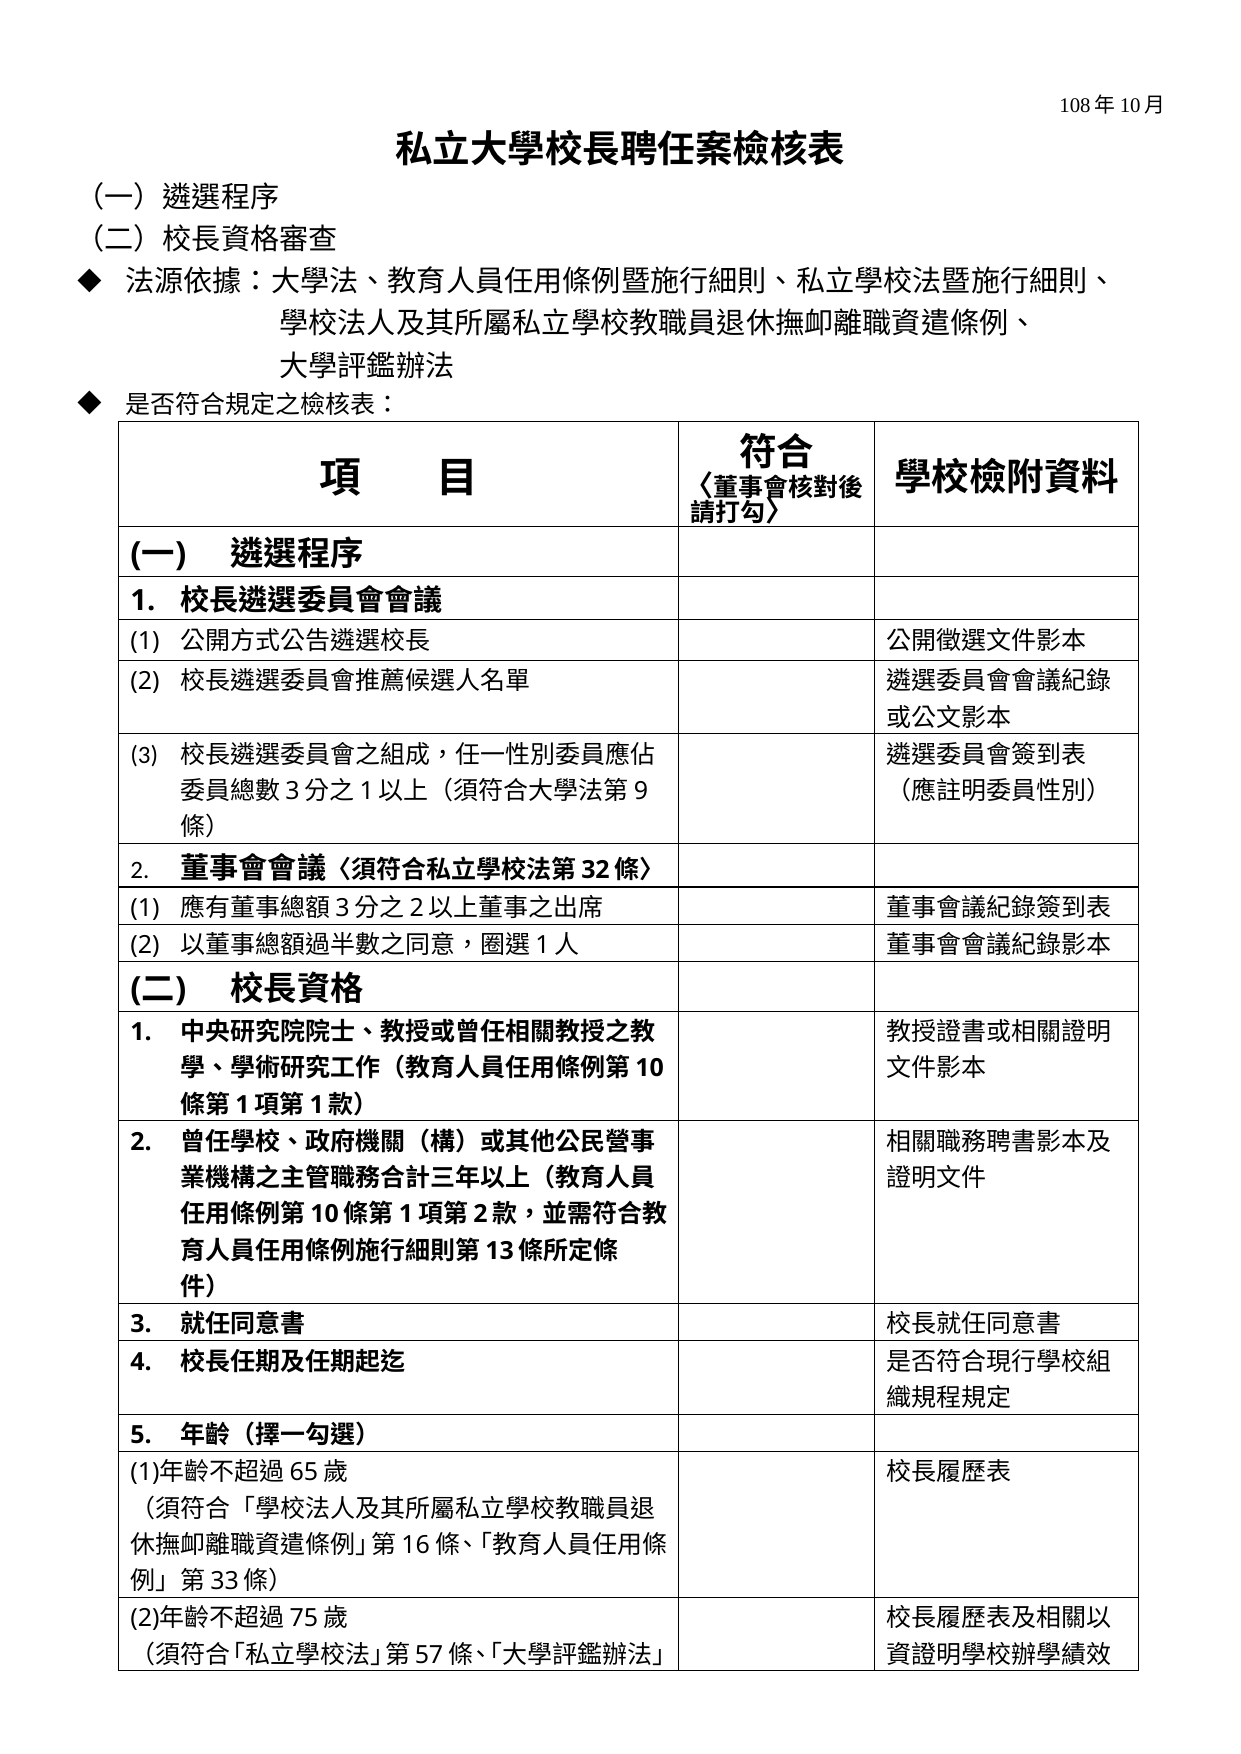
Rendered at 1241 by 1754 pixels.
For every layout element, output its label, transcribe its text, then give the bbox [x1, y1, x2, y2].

table_cell 教授證書或相關證明文件影本 [875, 1012, 1138, 1120]
table_cell [875, 844, 1138, 886]
table_cell 應有董事總額3分之2以上董事之出席 [119, 888, 678, 924]
list 是否符合規定之檢核表： [75, 384, 1165, 421]
table_cell 公開方式公告遴選校長 [119, 620, 678, 660]
table_cell (1)年齡不超過65歲 （須符合「學校法人及其所屬私立學校教職員退休撫卹離職資遣條例」第16條、「教育人員任用條例」第33條） [119, 1452, 678, 1597]
table_cell [875, 962, 1138, 1011]
table_cell 校長遴選委員會之組成，任一性別委員應佔委員總數3分之1以上（須符合大學法第9條） [119, 734, 678, 843]
table_cell [679, 844, 874, 886]
table_cell 校長任期及任期起迄 [119, 1341, 678, 1413]
table_cell 董事會議紀錄簽到表 [875, 888, 1138, 924]
text 大學評鑑辦法 [75, 342, 1165, 384]
table_header 符合 〈董事會核對後請打勾〉 [679, 422, 874, 526]
table_cell 相關職務聘書影本及證明文件 [875, 1121, 1138, 1303]
table_cell [679, 925, 874, 961]
table_header 學校檢附資料 [875, 422, 1138, 526]
table_cell [679, 888, 874, 924]
table_cell 校長履歷表及相關以資證明學校辦學績效 [875, 1598, 1138, 1670]
table_cell 董事會會議〈須符合私立學校法第32條〉 [119, 844, 678, 886]
table_cell [679, 577, 874, 619]
table_cell 遴選委員會簽到表（應註明委員性別） [875, 734, 1138, 843]
text 學校法人及其所屬私立學校教職員退休撫卹離職資遣條例、 [75, 300, 1165, 342]
table_cell [679, 1341, 874, 1413]
table_cell [679, 1452, 874, 1597]
table_cell 校長資格 [119, 962, 678, 1011]
table_cell [875, 527, 1138, 576]
text 私立大學校長聘任案檢核表 [75, 119, 1165, 173]
table_cell 校長就任同意書 [875, 1304, 1138, 1340]
table_cell [679, 734, 874, 843]
table_cell [875, 577, 1138, 619]
table_cell 中央研究院院士、教授或曾任相關教授之教學、學術研究工作（教育人員任用條例第10條第1項第1款） [119, 1012, 678, 1120]
table_cell 遴選程序 [119, 527, 678, 576]
table_cell [679, 1415, 874, 1451]
text （一）遴選程序 [75, 173, 1165, 215]
table_cell 公開徵選文件影本 [875, 620, 1138, 660]
table_cell [679, 527, 874, 576]
table_cell 以董事總額過半數之同意，圈選1人 [119, 925, 678, 961]
table_cell [679, 1121, 874, 1303]
list 法源依據：大學法、教育人員任用條例暨施行細則、私立學校法暨施行細則、 [75, 258, 1165, 300]
table_cell [679, 620, 874, 660]
table_cell [679, 1012, 874, 1120]
table_cell [679, 661, 874, 733]
table_cell 校長遴選委員會會議 [119, 577, 678, 619]
table_cell [875, 1415, 1138, 1451]
table_cell [679, 962, 874, 1011]
table_cell 校長履歷表 [875, 1452, 1138, 1597]
table_cell [679, 1304, 874, 1340]
table_cell (2)年齡不超過75歲 （須符合「私立學校法」第57條、「大學評鑑辦法」 [119, 1598, 678, 1670]
table_cell 董事會會議紀錄影本 [875, 925, 1138, 961]
table_header 項 目 [119, 422, 678, 526]
text （二）校長資格審查 [75, 215, 1165, 258]
table_cell 年齡（擇一勾選） [119, 1415, 678, 1451]
table_cell [679, 1598, 874, 1670]
table_cell 曾任學校、政府機關（構）或其他公民營事業機構之主管職務合計三年以上（教育人員任用條例第10條第1項第2款，並需符合教育人員任用條例施行細則第13條所定條件） [119, 1121, 678, 1303]
table_cell 校長遴選委員會推薦候選人名單 [119, 661, 678, 733]
table_cell 就任同意書 [119, 1304, 678, 1340]
table_cell 遴選委員會會議紀錄或公文影本 [875, 661, 1138, 733]
table_cell 是否符合現行學校組織規程規定 [875, 1341, 1138, 1413]
